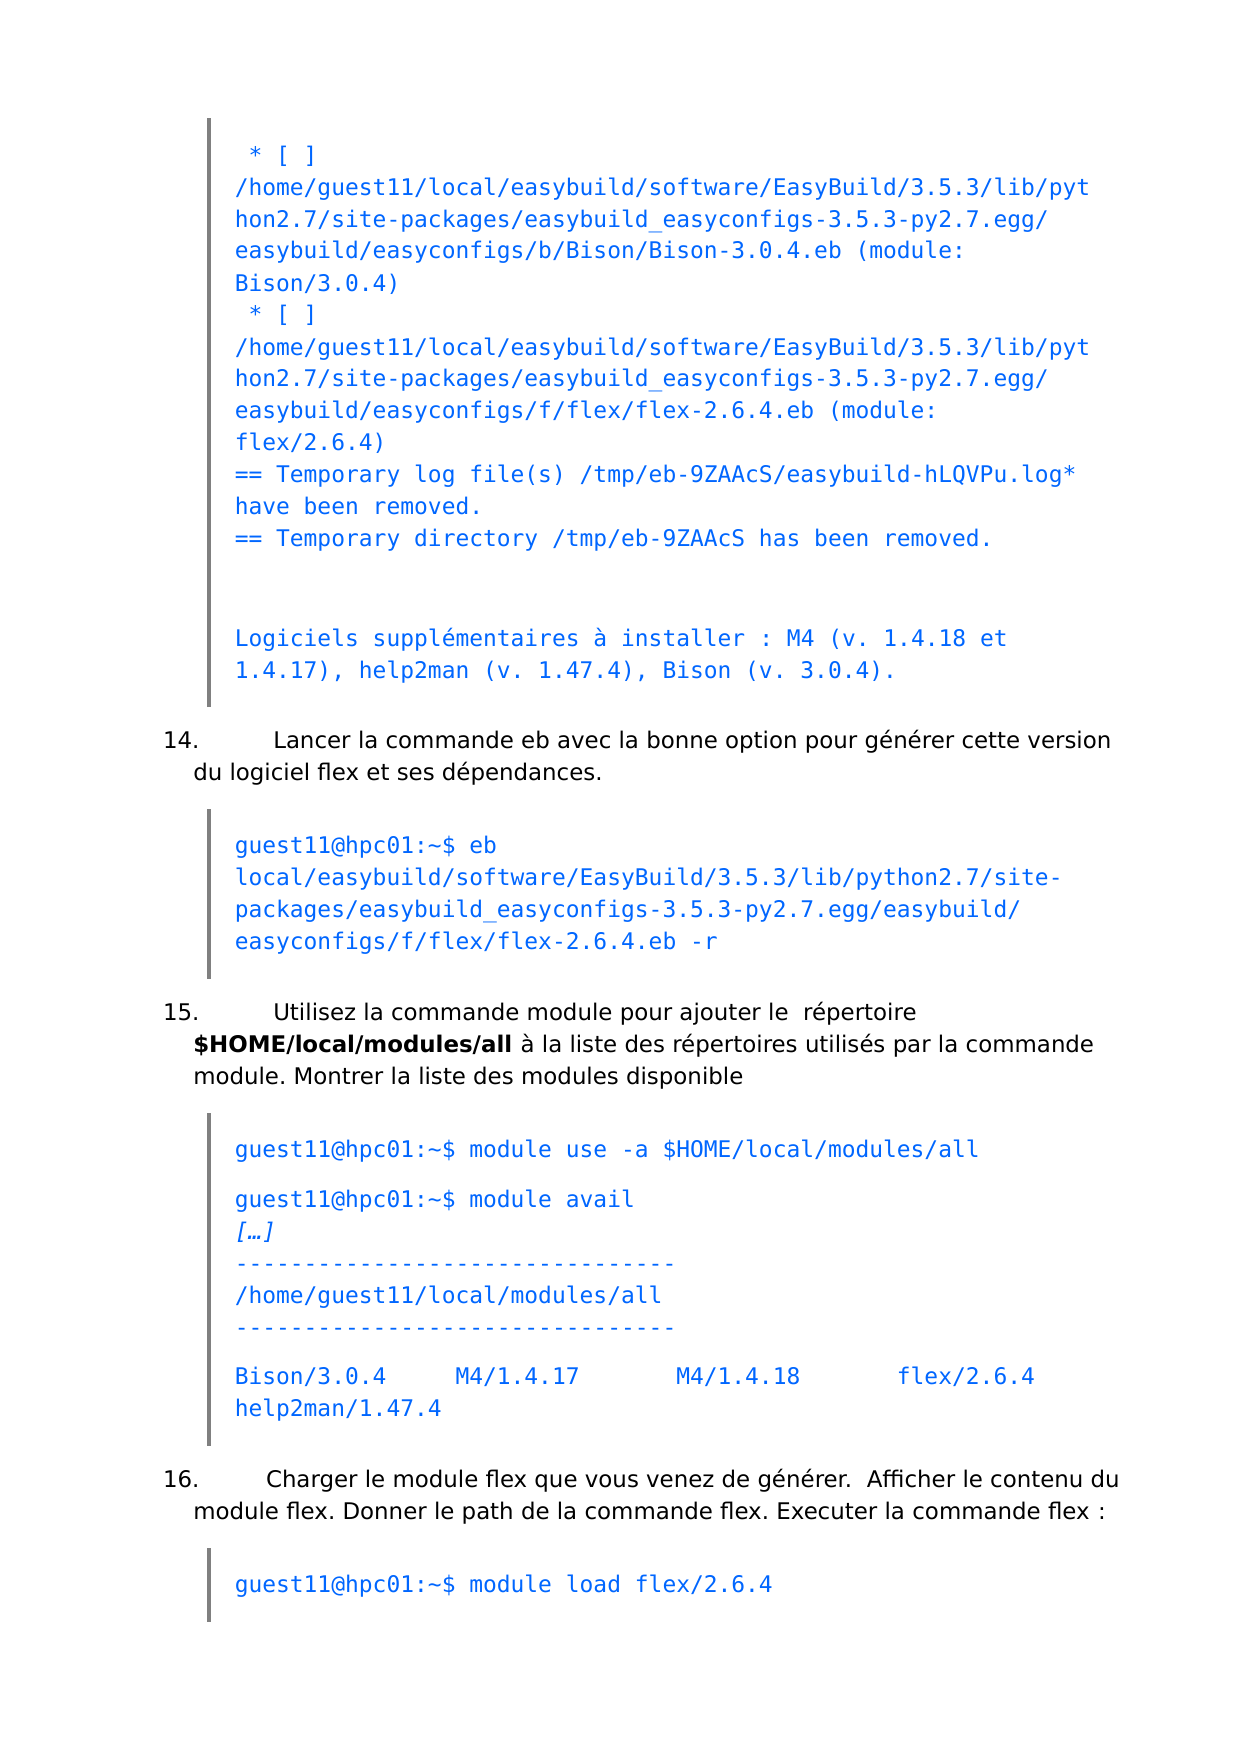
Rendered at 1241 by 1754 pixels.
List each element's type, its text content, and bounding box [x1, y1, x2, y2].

text guest11@hpc01:~$ module use -a $HOME/local/modules/all [211, 1113, 1122, 1162]
list Lancer la commande eb avec la bonne option pour générer cette version du logiciel flex et ses dépendances. [156, 727, 1122, 786]
text guest11@hpc01:~$ module avail […] -------------------------------- /home/guest11/local/modules/all -------------------------------- [211, 1162, 1122, 1340]
text guest11@hpc01:~$ module load flex/2.6.4 [211, 1548, 1122, 1622]
list Utilisez la commande module pour ajouter le répertoire $HOME/local/modules/all à la liste des répertoires utilisés par la commande module. Montrer la liste des modules disponible [156, 999, 1122, 1089]
text Bison/3.0.4 M4/1.4.17 M4/1.4.18 flex/2.6.4 help2man/1.47.4 [211, 1340, 1122, 1446]
text Logiciels supplémentaires à installer : M4 (v. 1.4.18 et 1.4.17), help2man (v. 1.47.4), Bison (v. 3.0.4). [211, 601, 1122, 707]
text * [ ] /home/guest11/local/easybuild/software/EasyBuild/3.5.3/lib/python2.7/site-packages/easybuild_easyconfigs-3.5.3-py2.7.egg/easybuild/easyconfigs/b/Bison/Bison-3.0.4.eb (module: Bison/3.0.4) * [ ] /home/guest11/local/easybuild/software/EasyBuild/3.5.3/lib/python2.7/site-packages/easybuild_easyconfigs-3.5.3-py2.7.egg/easybuild/easyconfigs/f/flex/flex-2.6.4.eb (module: flex/2.6.4) == Temporary log file(s) /tmp/eb-9ZAAcS/easybuild-hLQVPu.log* have been removed. == Temporary directory /tmp/eb-9ZAAcS has been removed. [211, 118, 1122, 552]
text guest11@hpc01:~$ eb local/easybuild/software/EasyBuild/3.5.3/lib/python2.7/site-packages/easybuild_easyconfigs-3.5.3-py2.7.egg/easybuild/easyconfigs/f/flex/flex-2.6.4.eb -r [211, 809, 1122, 979]
list Charger le module flex que vous venez de générer. Afficher le contenu du module flex. Donner le path de la commande flex. Executer la commande flex : [156, 1466, 1122, 1524]
